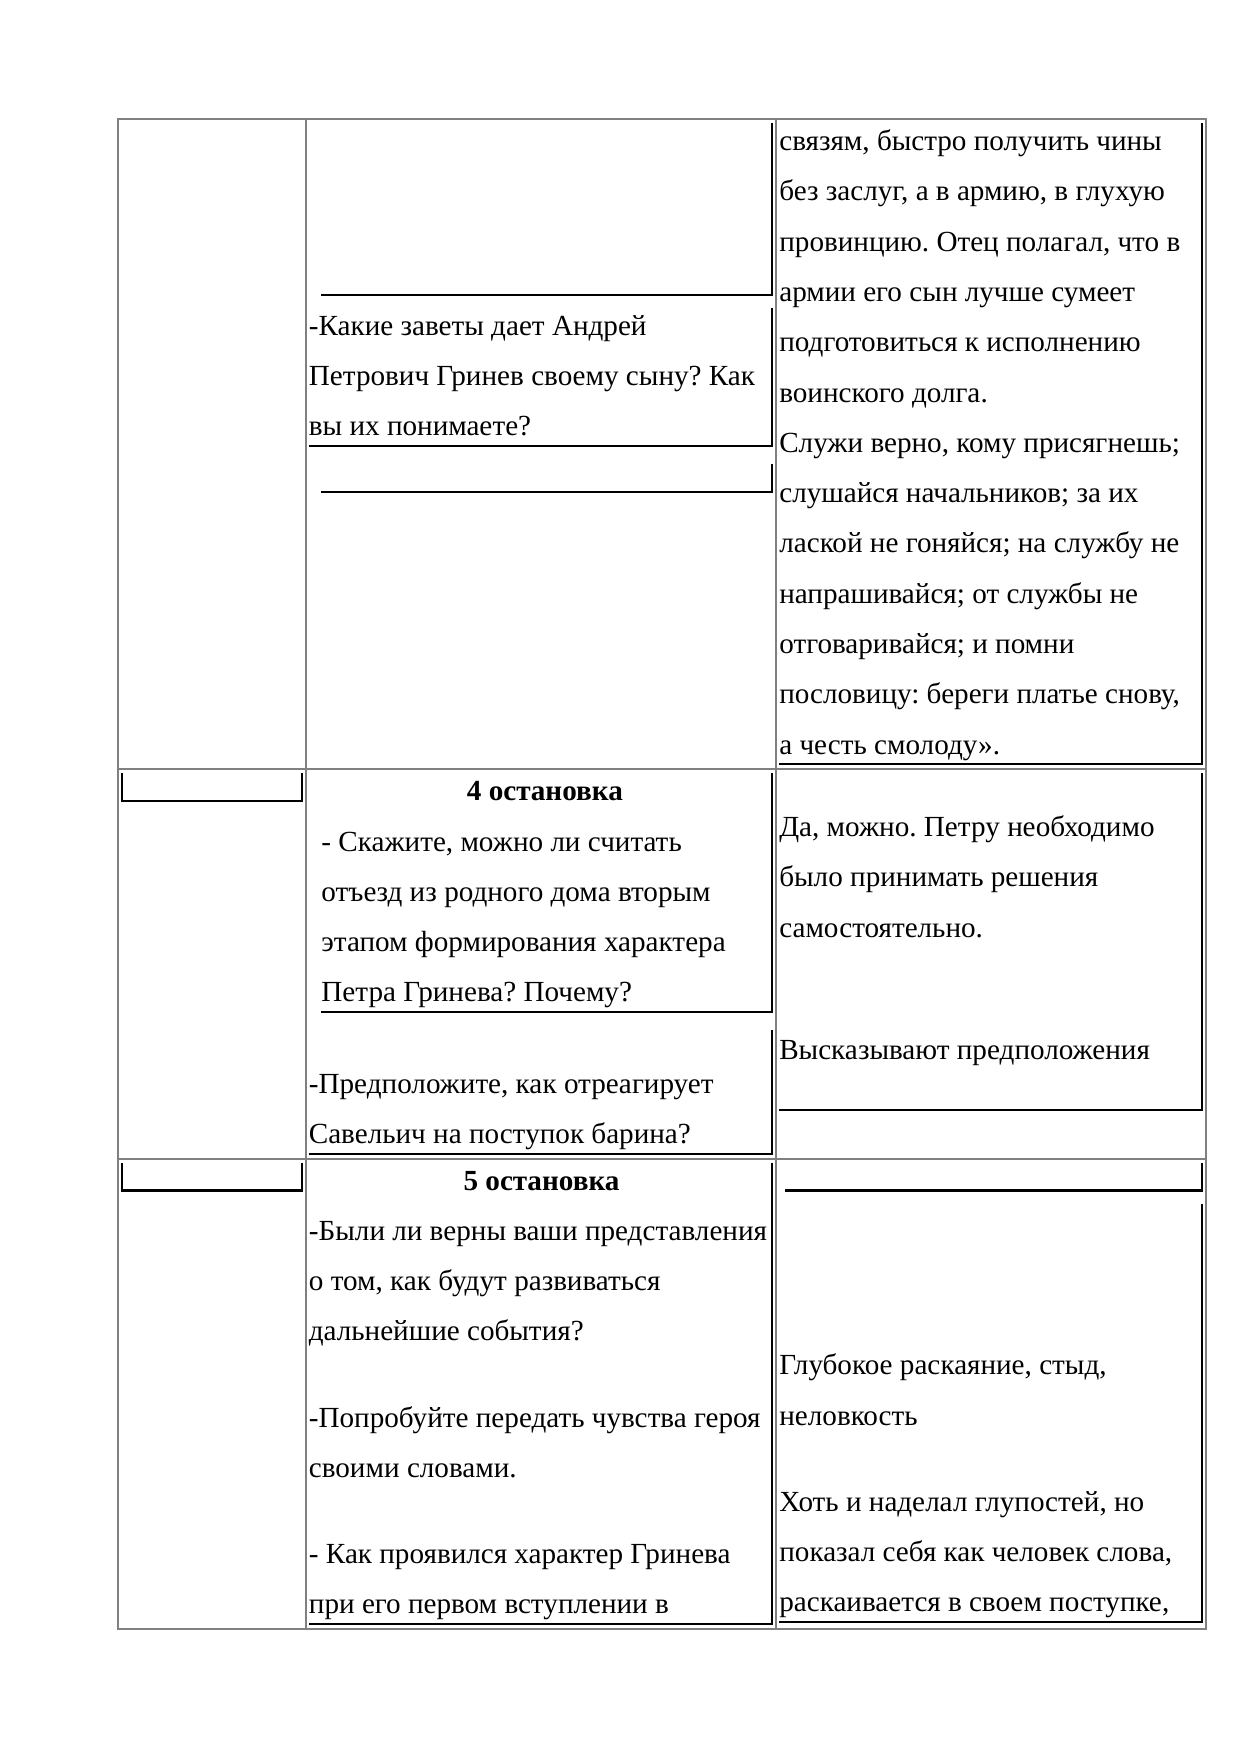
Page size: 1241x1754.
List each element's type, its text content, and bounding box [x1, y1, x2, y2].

table_cell Да, можно. Петру необходимо было принимать решения самостоятельно. Высказывают предположения [777, 770, 1205, 1158]
table_cell -Какие заветы дает Андрей Петрович Гринев своему сыну? Как вы их понимаете? [307, 120, 775, 768]
table_cell [119, 1160, 305, 1628]
table_cell [119, 770, 305, 1158]
table_cell связям, быстро получить чины без заслуг, а в армию, в глухую провинцию. Отец полагал, что в армии его сын лучше сумеет подготовиться к исполнению воинского долга. Служи верно, кому присягнешь; слушайся начальников; за их лаской не гоняйся; на службу не напрашивайся; от службы не отговаривайся; и помни пословицу: береги платье снову, а честь смолоду». [777, 120, 1205, 768]
table_cell Глубокое раскаяние, стыд, неловкость Хоть и наделал глупостей, но показал себя как человек слова, раскаивается в своем поступке, [777, 1160, 1205, 1628]
table_cell 4 остановка - Скажите, можно ли считать отъезд из родного дома вторым этапом формирования характера Петра Гринева? Почему? -Предположите, как отреагирует Савельич на поступок барина? [307, 770, 775, 1158]
table_cell 5 остановка -Были ли верны ваши представления о том, как будут развиваться дальнейшие события? -Попробуйте передать чувства героя своими словами. - Как проявился характер Гринева при его первом вступлении в [307, 1160, 775, 1628]
table_cell [119, 120, 305, 768]
